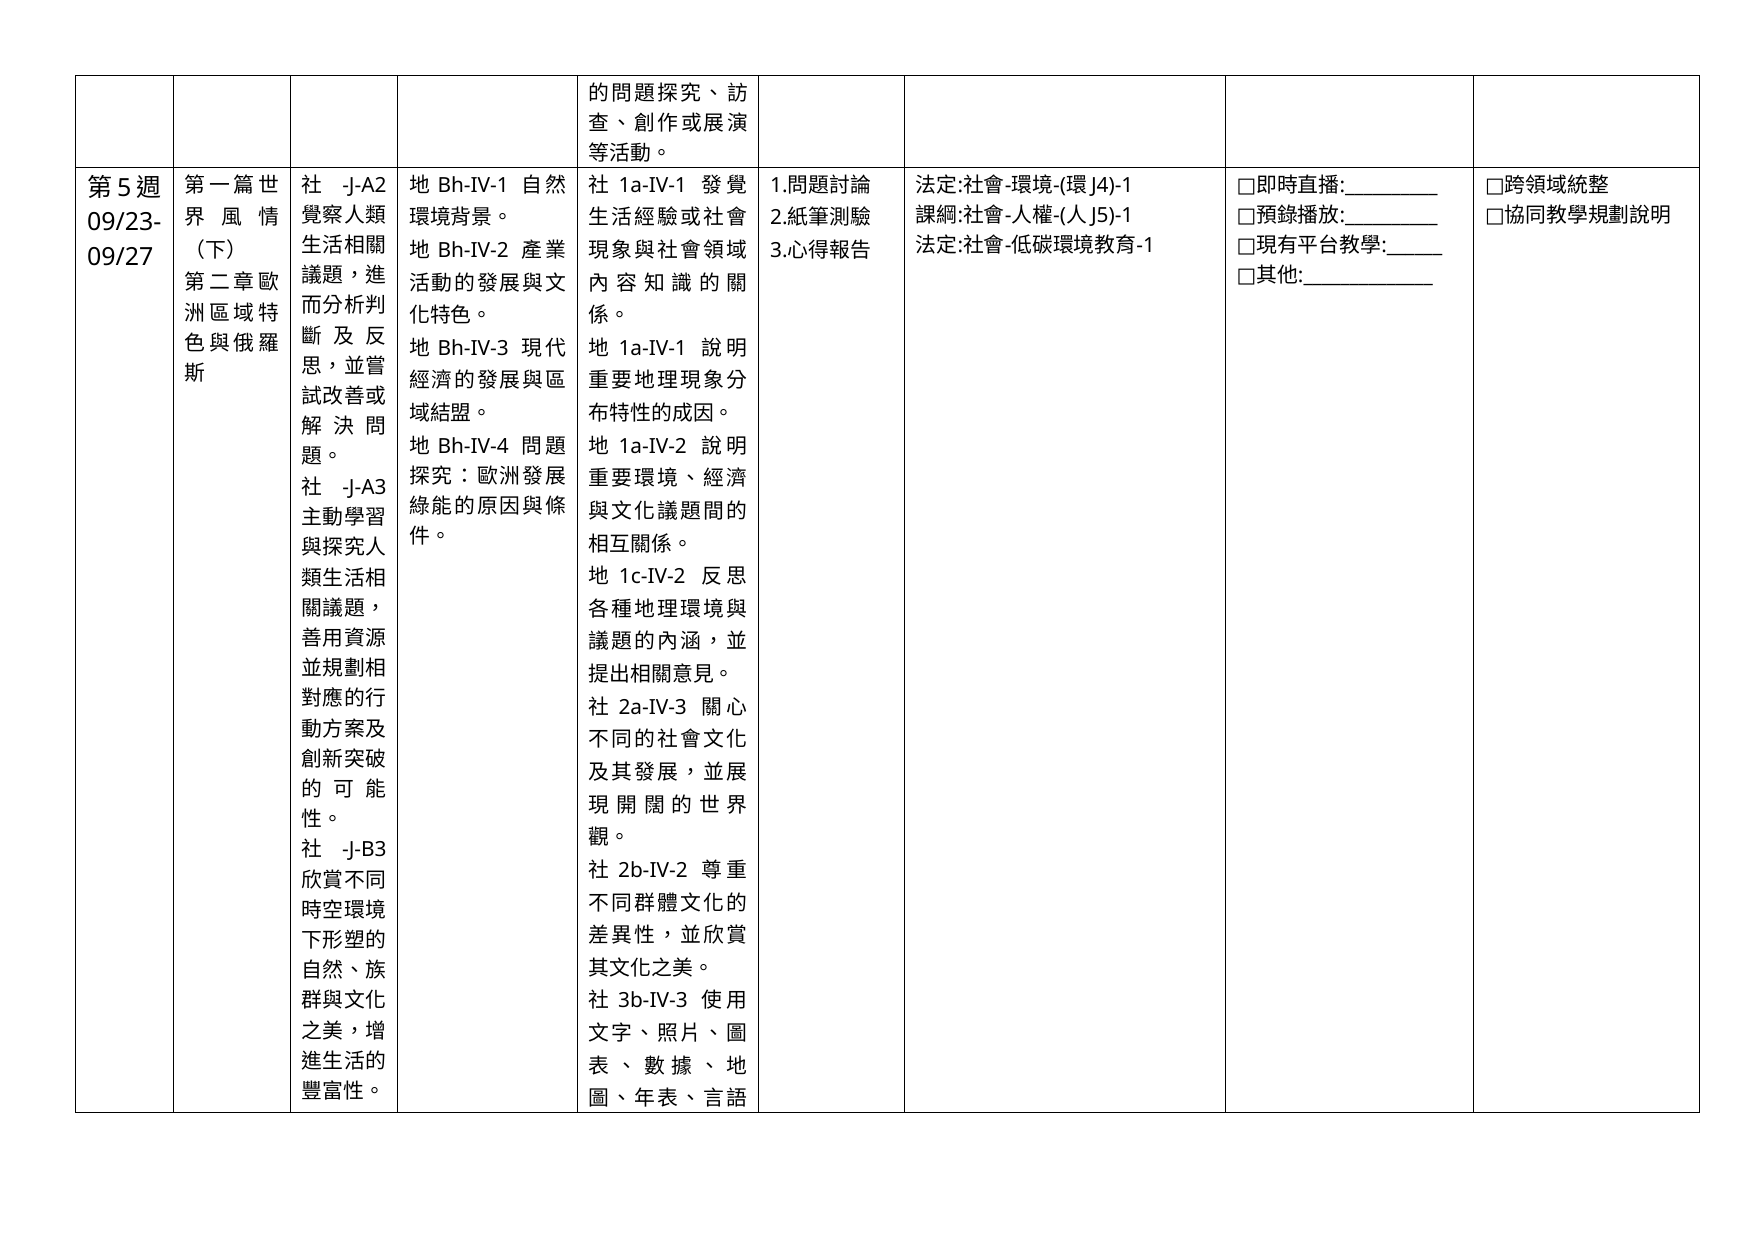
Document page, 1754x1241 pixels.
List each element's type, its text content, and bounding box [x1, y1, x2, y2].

table_cell 社1a-IV-1 發覺生活經驗或社會現象與社會領域內容知識的關係。 地1a-IV-1 說明重要地理現象分布特性的成因。 地1a-IV-2 說明重要環境、經濟與文化議題間的相互關係。 地1c-IV-2 反思各種地理環境與議題的內涵，並提出相關意見。 社2a-IV-3 關心不同的社會文化及其發展，並展現開闊的世界觀。 社2b-IV-2 尊重不同群體文化的差異性，並欣賞其文化之美。 社3b-IV-3 使用文字、照片、圖表、數據、地圖、年表、言語 [578, 168, 758, 1112]
table_cell [76, 76, 173, 167]
table_cell 第一篇世界風情（下） 第二章歐洲區域特色與俄羅斯 [174, 168, 290, 1112]
table_cell □即時直播:__________ □預錄播放:__________ □現有平台教學:______ □其他:______________ [1226, 168, 1473, 1112]
table_cell [1474, 76, 1699, 167]
table_cell [1226, 76, 1473, 167]
table_cell [759, 76, 904, 167]
table_cell [905, 76, 1225, 167]
table_cell [174, 76, 290, 167]
table_cell 社-J-A2 覺察人類生活相關議題，進而分析判斷及反思，並嘗試改善或解決問題。 社-J-A3 主動學習與探究人類生活相關議題，善用資源並規劃相對應的行動方案及創新突破的可能性。 社-J-B3 欣賞不同時空環境下形塑的自然、族群與文化之美，增進生活的豐富性。 [291, 168, 397, 1112]
table_cell 法定:社會-環境-(環J4)-1 課綱:社會-人權-(人J5)-1 法定:社會-低碳環境教育-1 [905, 168, 1225, 1112]
table_cell 1.問題討論 2.紙筆測驗 3.心得報告 [759, 168, 904, 1112]
table_cell 第5週 09/23-09/27 [76, 168, 173, 1112]
table_cell 地Bh-IV-1 自然環境背景。 地Bh-IV-2 產業活動的發展與文化特色。 地Bh-IV-3 現代經濟的發展與區域結盟。 地Bh-IV-4 問題探究：歐洲發展綠能的原因與條件。 [398, 168, 577, 1112]
table_cell [291, 76, 397, 167]
table_cell 的問題探究、訪查、創作或展演等活動。 [578, 76, 758, 167]
table_cell □跨領域統整 □協同教學規劃說明 [1474, 168, 1699, 1112]
table_cell [398, 76, 577, 167]
